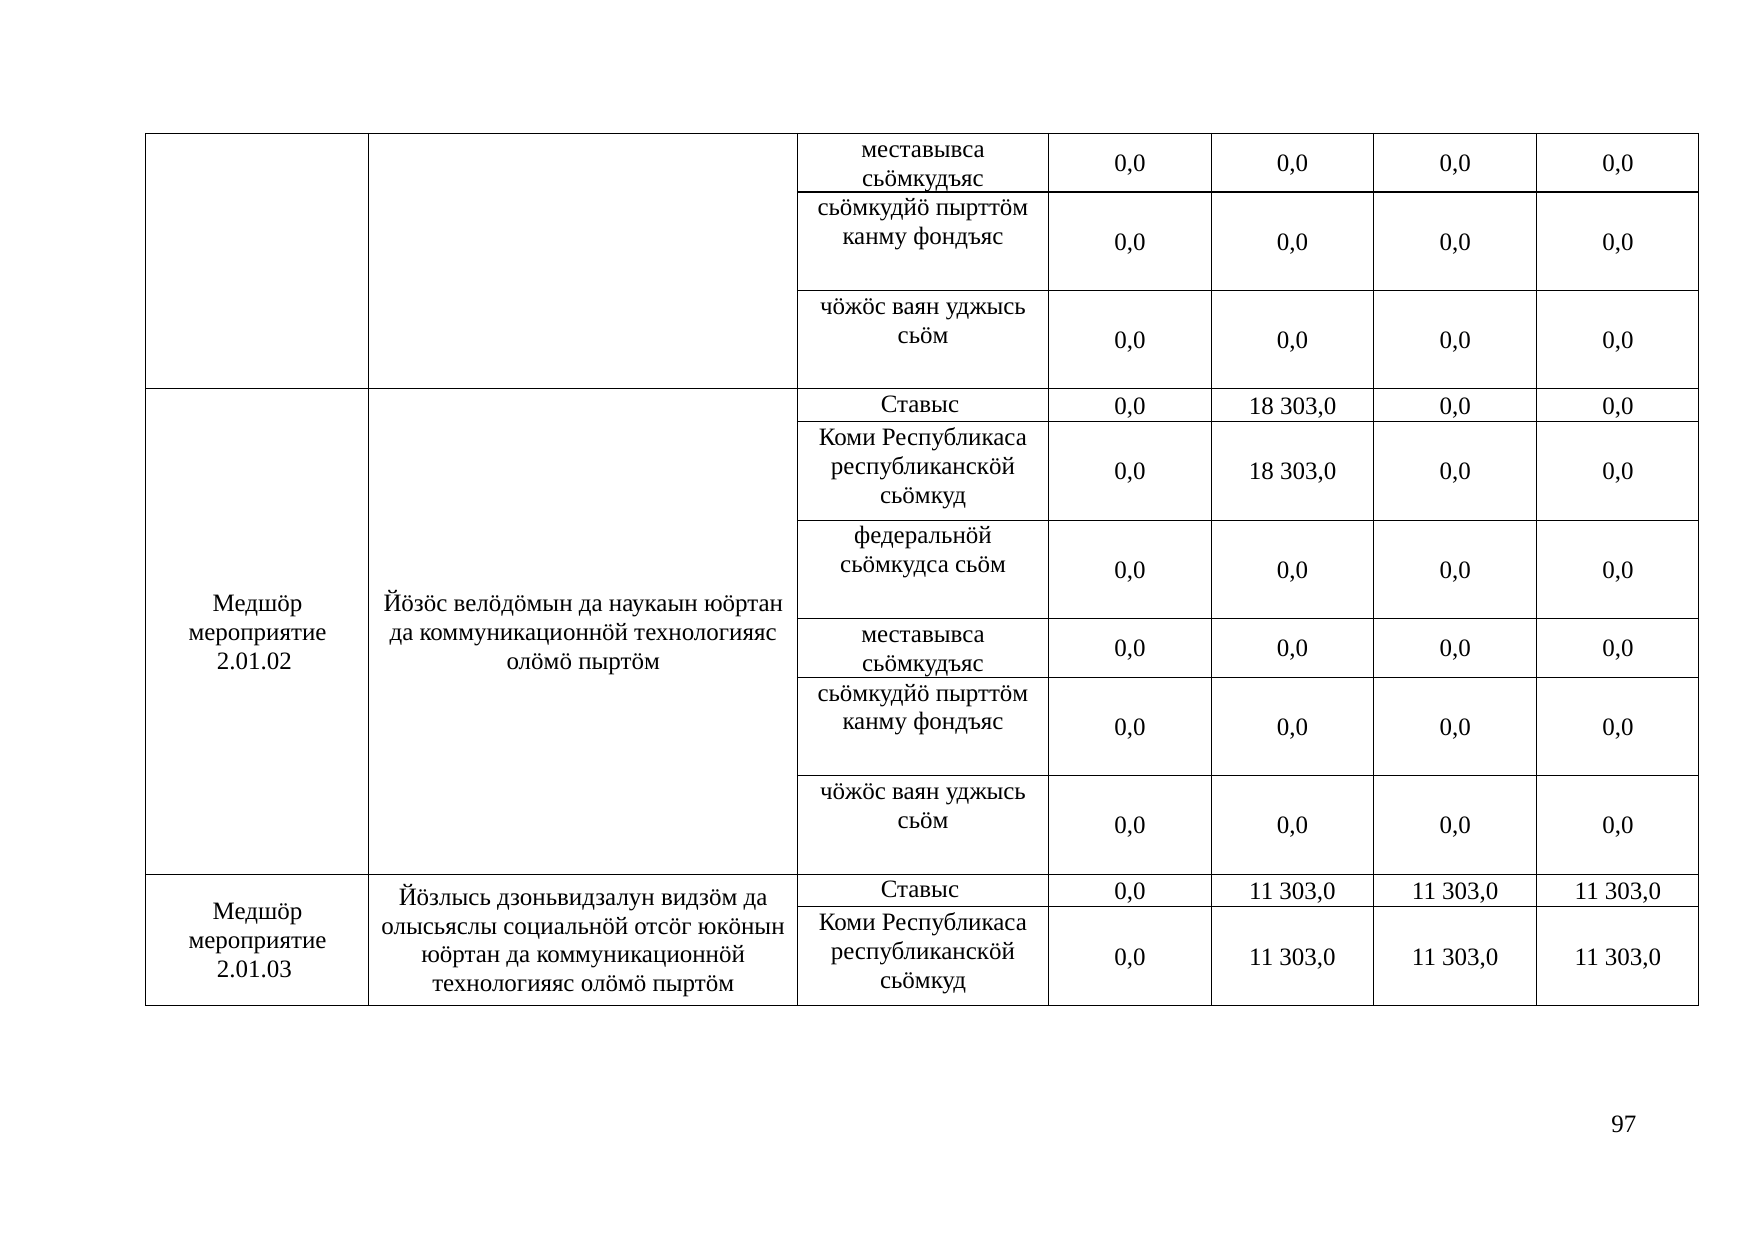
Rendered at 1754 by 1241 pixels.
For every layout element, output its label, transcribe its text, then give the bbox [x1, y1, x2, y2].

table_cell 0,0 [1537, 291, 1698, 388]
table_cell Коми Республикаса республиканскӧй сьӧмкуд [798, 422, 1048, 519]
table_cell 0,0 [1537, 678, 1698, 775]
table_cell 0,0 [1049, 389, 1211, 421]
table_cell 0,0 [1374, 389, 1536, 421]
table_cell меставывса сьӧмкудъяс [798, 134, 1048, 191]
table_cell 0,0 [1374, 422, 1536, 519]
table_cell 11 303,0 [1374, 875, 1536, 906]
table_cell 18 303,0 [1212, 422, 1373, 519]
table_cell 0,0 [1212, 619, 1373, 677]
table_cell чӧжӧс ваян уджысь сьӧм [798, 291, 1048, 388]
table_cell 0,0 [1049, 193, 1211, 290]
table_cell 18 303,0 [1212, 389, 1373, 421]
table_cell Ставыс [798, 875, 1048, 906]
table_cell чӧжӧс ваян уджысь сьӧм [798, 776, 1048, 873]
table_cell 0,0 [1374, 193, 1536, 290]
table_cell 0,0 [1049, 776, 1211, 873]
table_cell 0,0 [1049, 619, 1211, 677]
table_cell 0,0 [1374, 521, 1536, 618]
table_cell 0,0 [1049, 422, 1211, 519]
table_cell 0,0 [1374, 776, 1536, 873]
table_cell Ставыс [798, 389, 1048, 421]
table_cell меставывса сьӧмкудъяс [798, 619, 1048, 677]
table_cell 0,0 [1374, 134, 1536, 191]
table_cell 0,0 [1374, 678, 1536, 775]
table_cell 11 303,0 [1537, 907, 1698, 1005]
table_cell 11 303,0 [1212, 875, 1373, 906]
table_cell 0,0 [1537, 422, 1698, 519]
table_cell 0,0 [1374, 619, 1536, 677]
table_cell 0,0 [1537, 776, 1698, 873]
table_cell Медшӧр мероприятие 2.01.02 [146, 389, 368, 873]
table_cell [369, 134, 797, 388]
table_cell сьӧмкудйӧ пырттӧм канму фондъяс [798, 193, 1048, 290]
table_cell сьӧмкудйӧ пырттӧм канму фондъяс [798, 678, 1048, 775]
table_cell 0,0 [1374, 291, 1536, 388]
table_cell Коми Республикаса республиканскӧй сьӧмкуд [798, 907, 1048, 1005]
table_cell 0,0 [1537, 619, 1698, 677]
table_cell 0,0 [1049, 907, 1211, 1005]
table_cell 11 303,0 [1212, 907, 1373, 1005]
table_cell 0,0 [1537, 521, 1698, 618]
table_cell 0,0 [1537, 193, 1698, 290]
table_cell 0,0 [1049, 521, 1211, 618]
table_cell 11 303,0 [1537, 875, 1698, 906]
table_cell 0,0 [1049, 134, 1211, 191]
table_cell Йӧзӧс велӧдӧмын да наукаын юӧртан да коммуникационнӧй технологияяс олӧмӧ пыртӧм [369, 389, 797, 873]
table_cell 0,0 [1537, 389, 1698, 421]
table_cell [146, 134, 368, 388]
table_cell 0,0 [1049, 678, 1211, 775]
table_cell 0,0 [1212, 134, 1373, 191]
table_cell Медшӧр мероприятие 2.01.03 [146, 875, 368, 1005]
table_cell 11 303,0 [1374, 907, 1536, 1005]
table_cell 0,0 [1212, 678, 1373, 775]
table_cell 0,0 [1212, 521, 1373, 618]
table_cell 0,0 [1049, 875, 1211, 906]
table_cell Йӧзлысь дзоньвидзалун видзӧм да олысьяслы социальнӧй отсӧг юкӧнын юӧртан да коммуникационнӧй технологияяс олӧмӧ пыртӧм [369, 875, 797, 1005]
table_cell 0,0 [1212, 193, 1373, 290]
table_cell 0,0 [1049, 291, 1211, 388]
table_cell 0,0 [1212, 291, 1373, 388]
table_cell федеральнӧй сьӧмкудса сьӧм [798, 521, 1048, 618]
table_cell 0,0 [1212, 776, 1373, 873]
table_cell 0,0 [1537, 134, 1698, 191]
